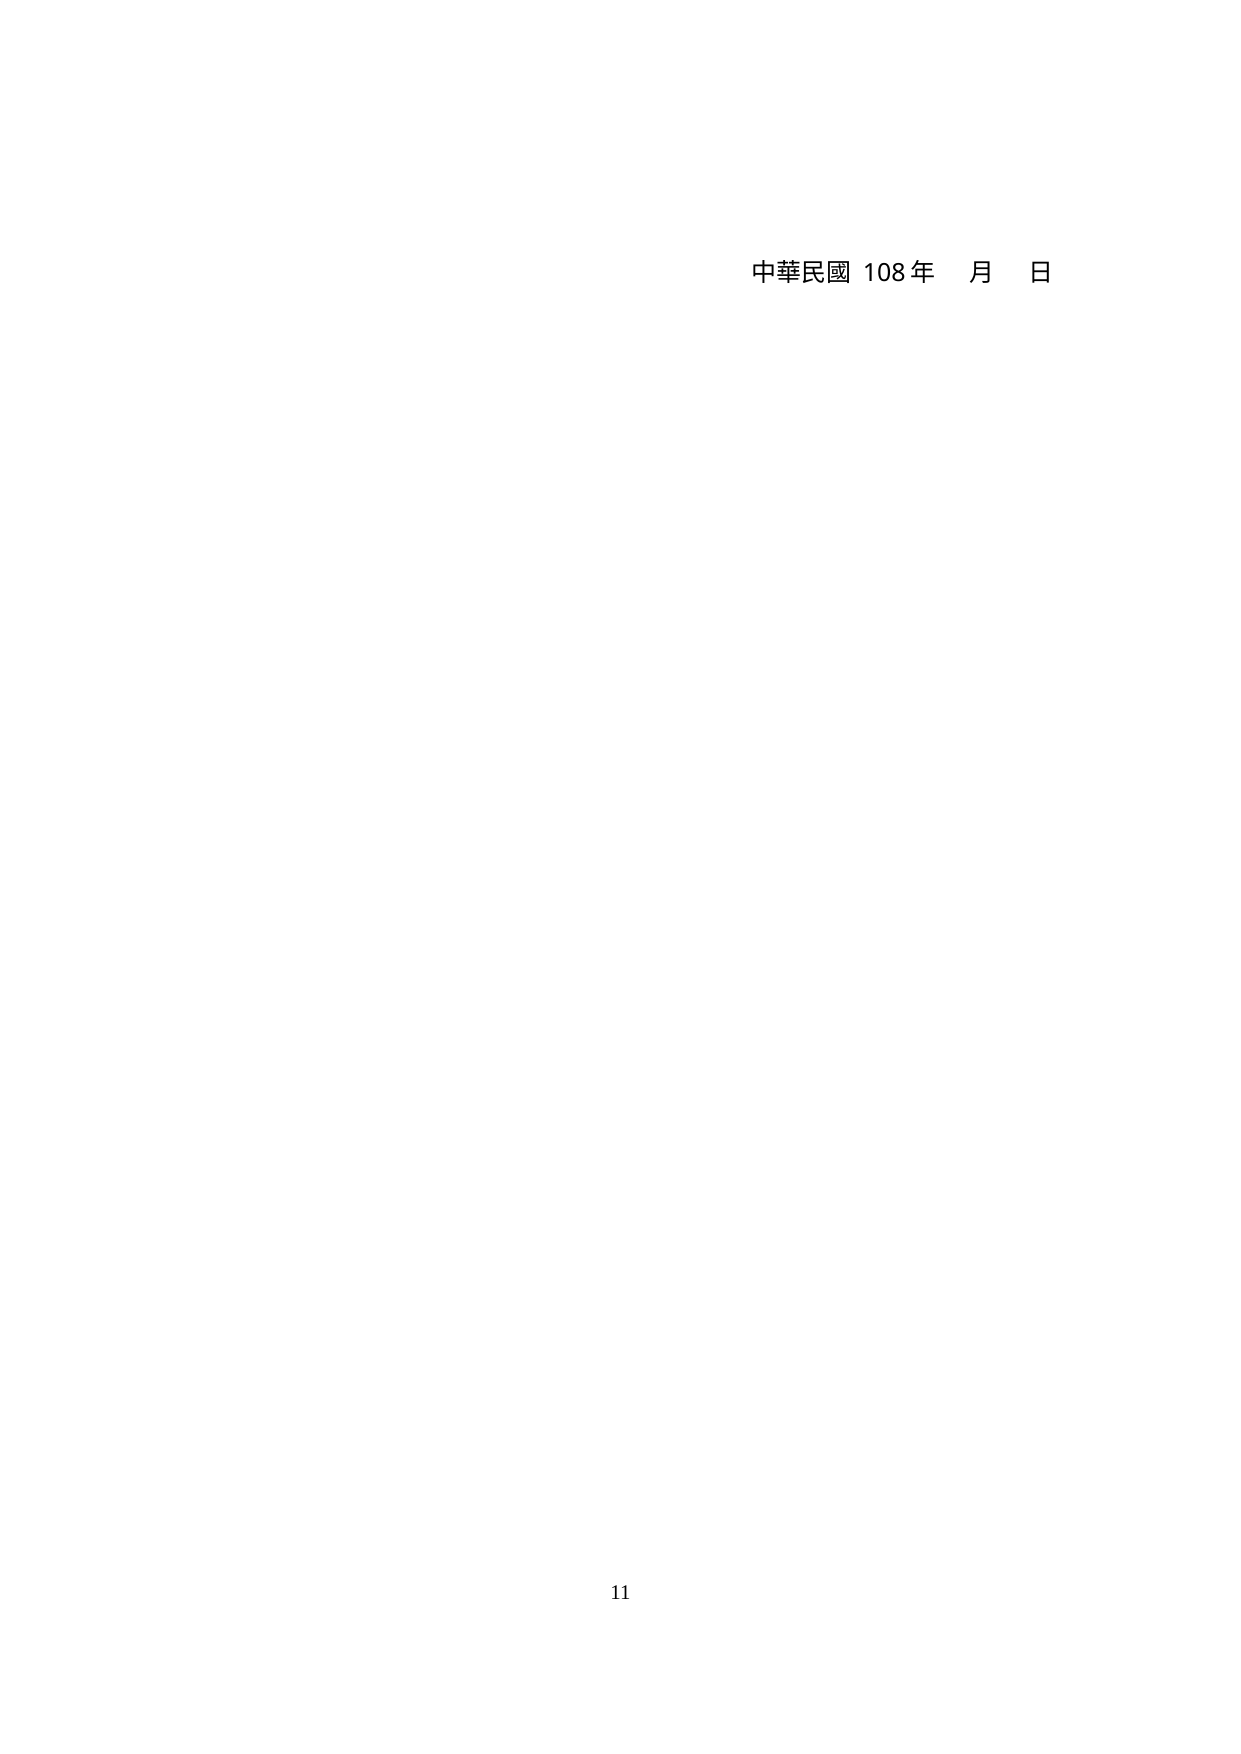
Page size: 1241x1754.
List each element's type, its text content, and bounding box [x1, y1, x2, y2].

text 中華民國 108年 月 日 [187, 252, 1053, 288]
